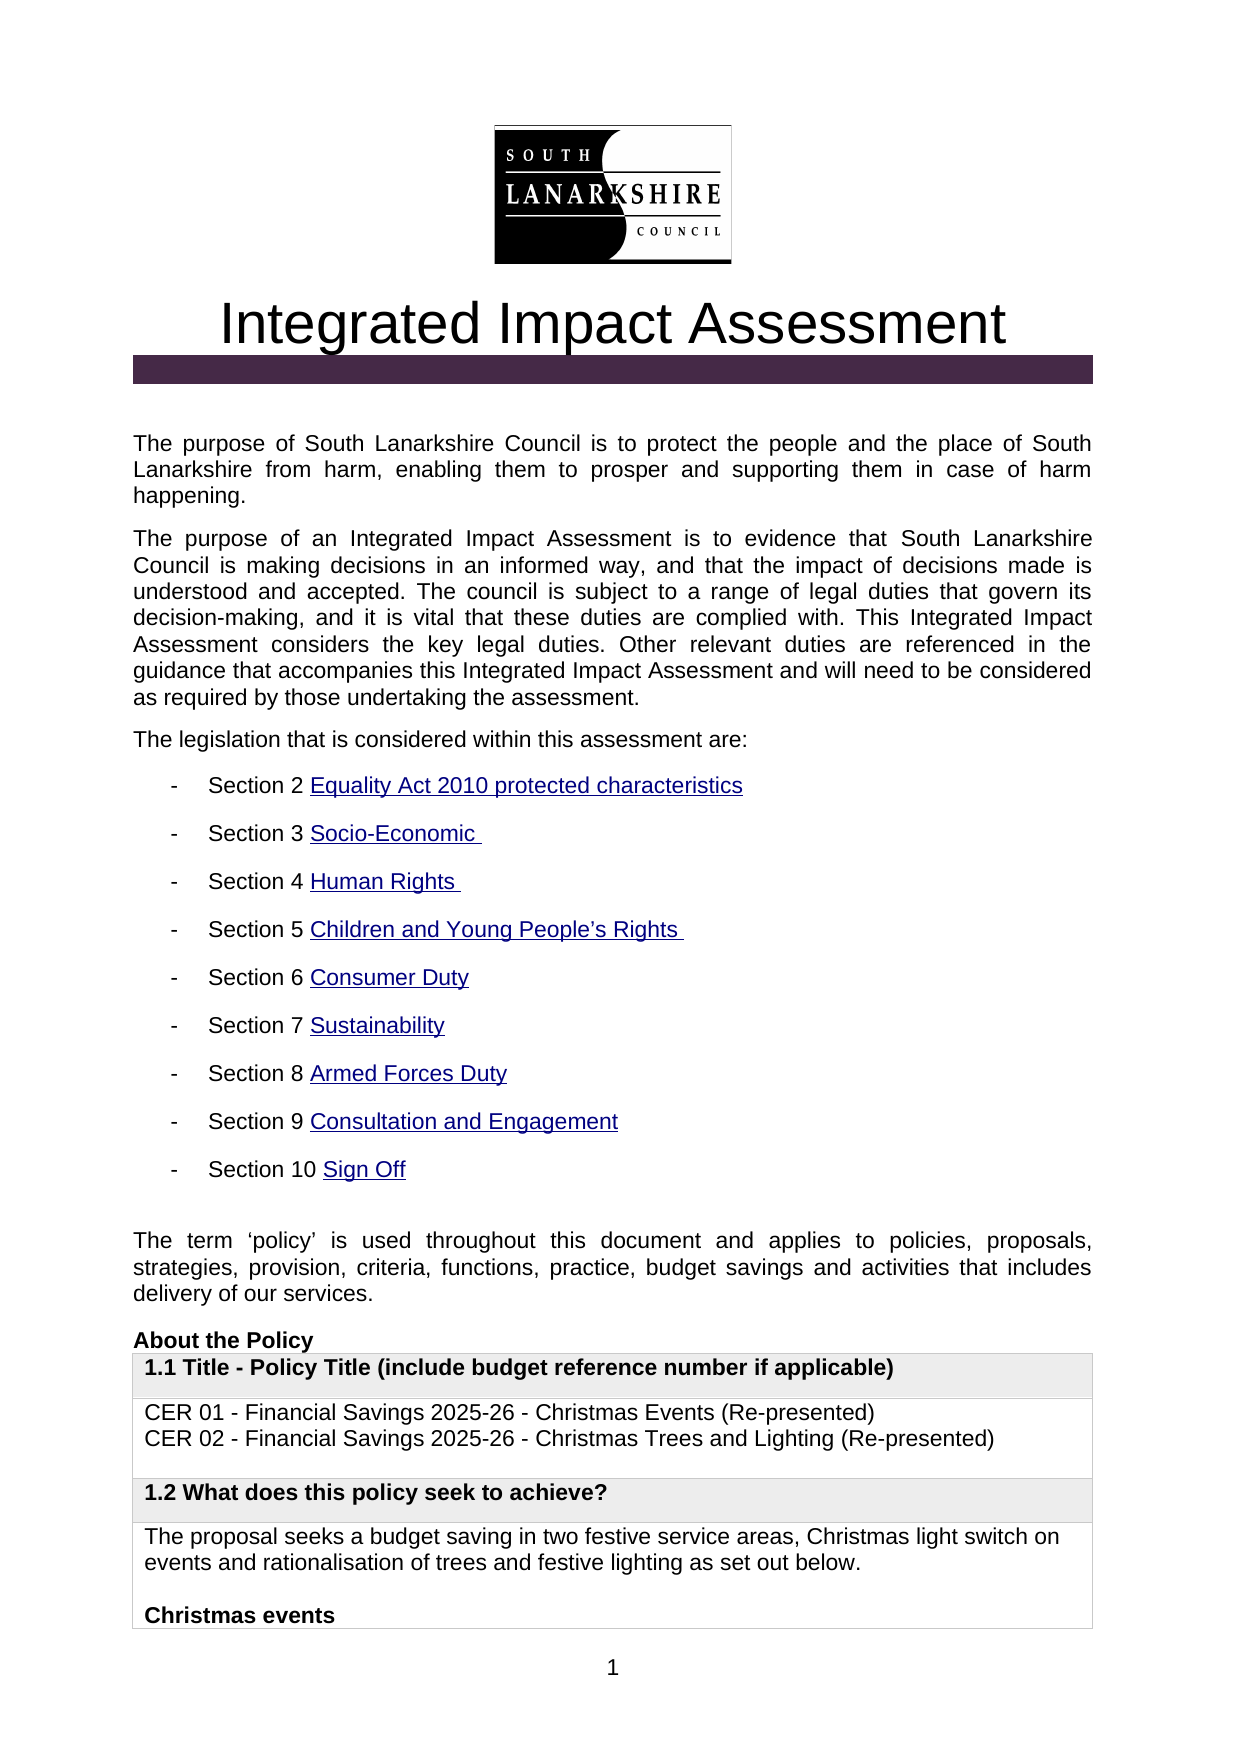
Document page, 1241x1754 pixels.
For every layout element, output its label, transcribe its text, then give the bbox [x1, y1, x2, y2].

list Section 8 Armed Forces Duty [170, 1057, 1093, 1088]
text The purpose of South Lanarkshire Council is to protect the people and the place of South Lanarkshire from harm, enabling them to prosper and supporting them in case of harm happening. [133, 429, 1093, 509]
list Section 10 Sign Off [170, 1153, 1093, 1184]
text The term ‘policy’ is used throughout this document and applies to policies, proposals, strategies, provision, criteria, functions, practice, budget savings and activities that includes delivery of our services. [133, 1227, 1093, 1306]
list Section 6 Consumer Duty [170, 961, 1093, 992]
table_header 1.1 Title - Policy Title (include budget reference number if applicable) [133, 1354, 1092, 1397]
list Section 3 Socio-Economic [170, 817, 1093, 849]
list Section 7 Sustainability [170, 1009, 1093, 1040]
list Section 9 Consultation and Engagement [170, 1105, 1093, 1136]
table_cell The proposal seeks a budget saving in two festive service areas, Christmas light switch on events and rationalisation of trees and festive lighting as set out below. Christmas events [133, 1523, 1092, 1628]
subtitle About the Policy [133, 1327, 1093, 1353]
table_cell CER 01 - Financial Savings 2025-26 - Christmas Events (Re-presented) CER 02 - Financial Savings 2025-26 - Christmas Trees and Lighting (Re-presented) [133, 1399, 1092, 1477]
text The legislation that is considered within this assessment are: [133, 726, 1093, 753]
list Section 2 Equality Act 2010 protected characteristics [170, 769, 1093, 801]
subtitle Integrated Impact Assessment [133, 288, 1093, 355]
text The purpose of an Integrated Impact Assessment is to evidence that South Lanarkshire Council is making decisions in an informed way, and that the impact of decisions made is understood and accepted. The council is subject to a range of legal duties that govern its decision-making, and it is vital that these duties are complied with. This Integrated Impact Assessment considers the key legal duties. Other relevant duties are referenced in the guidance that accompanies this Integrated Impact Assessment and will need to be considered as required by those undertaking the assessment. [133, 525, 1093, 710]
table_cell 1.2 What does this policy seek to achieve? [133, 1479, 1092, 1522]
list Section 5 Children and Young People’s Rights [170, 913, 1093, 944]
list Section 4 Human Rights [170, 865, 1093, 897]
